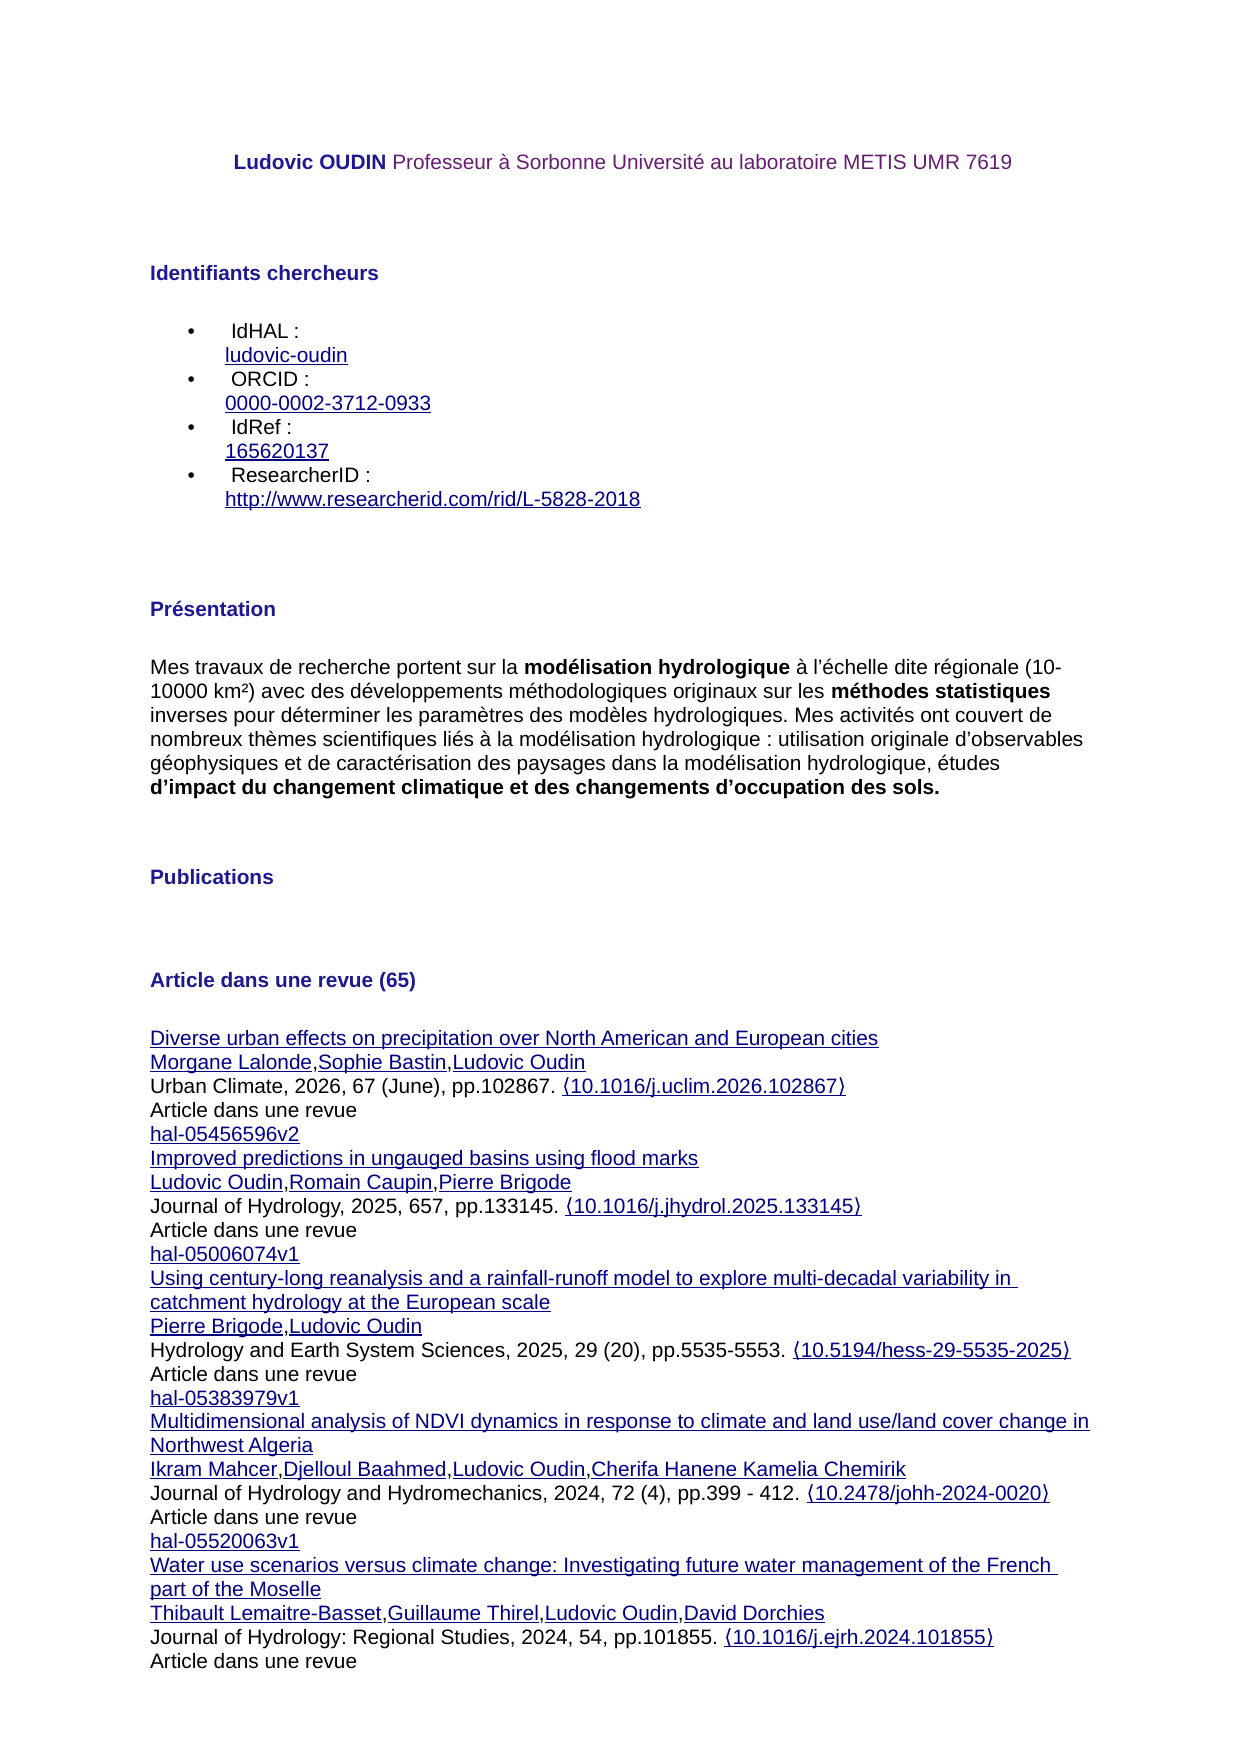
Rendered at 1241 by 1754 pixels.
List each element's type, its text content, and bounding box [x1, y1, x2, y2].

table_cell Multidimensional analysis of NDVI dynamics in response to climate and land use/land cover change in [150, 1409, 1090, 1430]
subtitle Publications [150, 864, 1090, 888]
table_cell Northwest Algeria Ikram Mahcer,Djelloul Baahmed,Ludovic Oudin,Cherifa Hanene Kamelia Chemirik Journal of Hydrology and Hydromechanics, 2024, 72 (4), pp.399 - 412. ⟨10.2478/johh-2024-0020⟩ Article dans une revue hal-05520063v1 [150, 1431, 1090, 1553]
list http://www.researcherid.com/rid/L-5828-2018 [187, 486, 1090, 510]
list 0000-0002-3712-0933 [187, 391, 1090, 414]
list 165620137 [187, 438, 1090, 462]
subtitle Identifiants chercheurs [150, 260, 1090, 284]
table_cell Water use scenarios versus climate change: Investigating future water management of the French part of the Moselle Thibault Lemaitre-Basset,Guillaume Thirel,Ludovic Oudin,David Dorchies Journal of Hydrology: Regional Studies, 2024, 54, pp.101855. ⟨10.1016/j.ejrh.2024.101855⟩ Article dans une revue [150, 1553, 1090, 1673]
subtitle Présentation [150, 597, 1090, 621]
list IdRef : [187, 414, 1090, 438]
list ResearcherID : [187, 462, 1090, 486]
subtitle Ludovic OUDIN Professeur à Sorbonne Université au laboratoire METIS UMR 7619 [150, 150, 1090, 174]
list ORCID : [187, 367, 1090, 391]
list IdHAL : [187, 319, 1090, 343]
table_cell Improved predictions in ungauged basins using flood marks Ludovic Oudin,Romain Caupin,Pierre Brigode Journal of Hydrology, 2025, 657, pp.133145. ⟨10.1016/j.jhydrol.2025.133145⟩ Article dans une revue hal-05006074v1 [150, 1146, 1090, 1266]
text Mes travaux de recherche portent sur la modélisation hydrologique à l’échelle dite régionale (10-10000 km²) avec des développements méthodologiques originaux sur les méthodes statistiques inverses pour déterminer les paramètres des modèles hydrologiques. Mes activités ont couvert de nombreux thèmes scientifiques liés à la modélisation hydrologique : utilisation originale d’observables géophysiques et de caractérisation des paysages dans la modélisation hydrologique, études d’impact du changement climatique et des changements d’occupation des sols. [150, 655, 1090, 799]
list ludovic-oudin [187, 343, 1090, 367]
table_cell Using century-long reanalysis and a rainfall-runoff model to explore multi-decadal variability in catchment hydrology at the European scale Pierre Brigode,Ludovic Oudin Hydrology and Earth System Sciences, 2025, 29 (20), pp.5535-5553. ⟨10.5194/hess-29-5535-2025⟩ Article dans une revue hal-05383979v1 [150, 1266, 1090, 1409]
table_header Diverse urban effects on precipitation over North American and European cities Morgane Lalonde,Sophie Bastin,Ludovic Oudin Urban Climate, 2026, 67 (June), pp.102867. ⟨10.1016/j.uclim.2026.102867⟩ Article dans une revue hal-05456596v2 [150, 1026, 1090, 1146]
subtitle Article dans une revue (65) [150, 968, 1090, 992]
